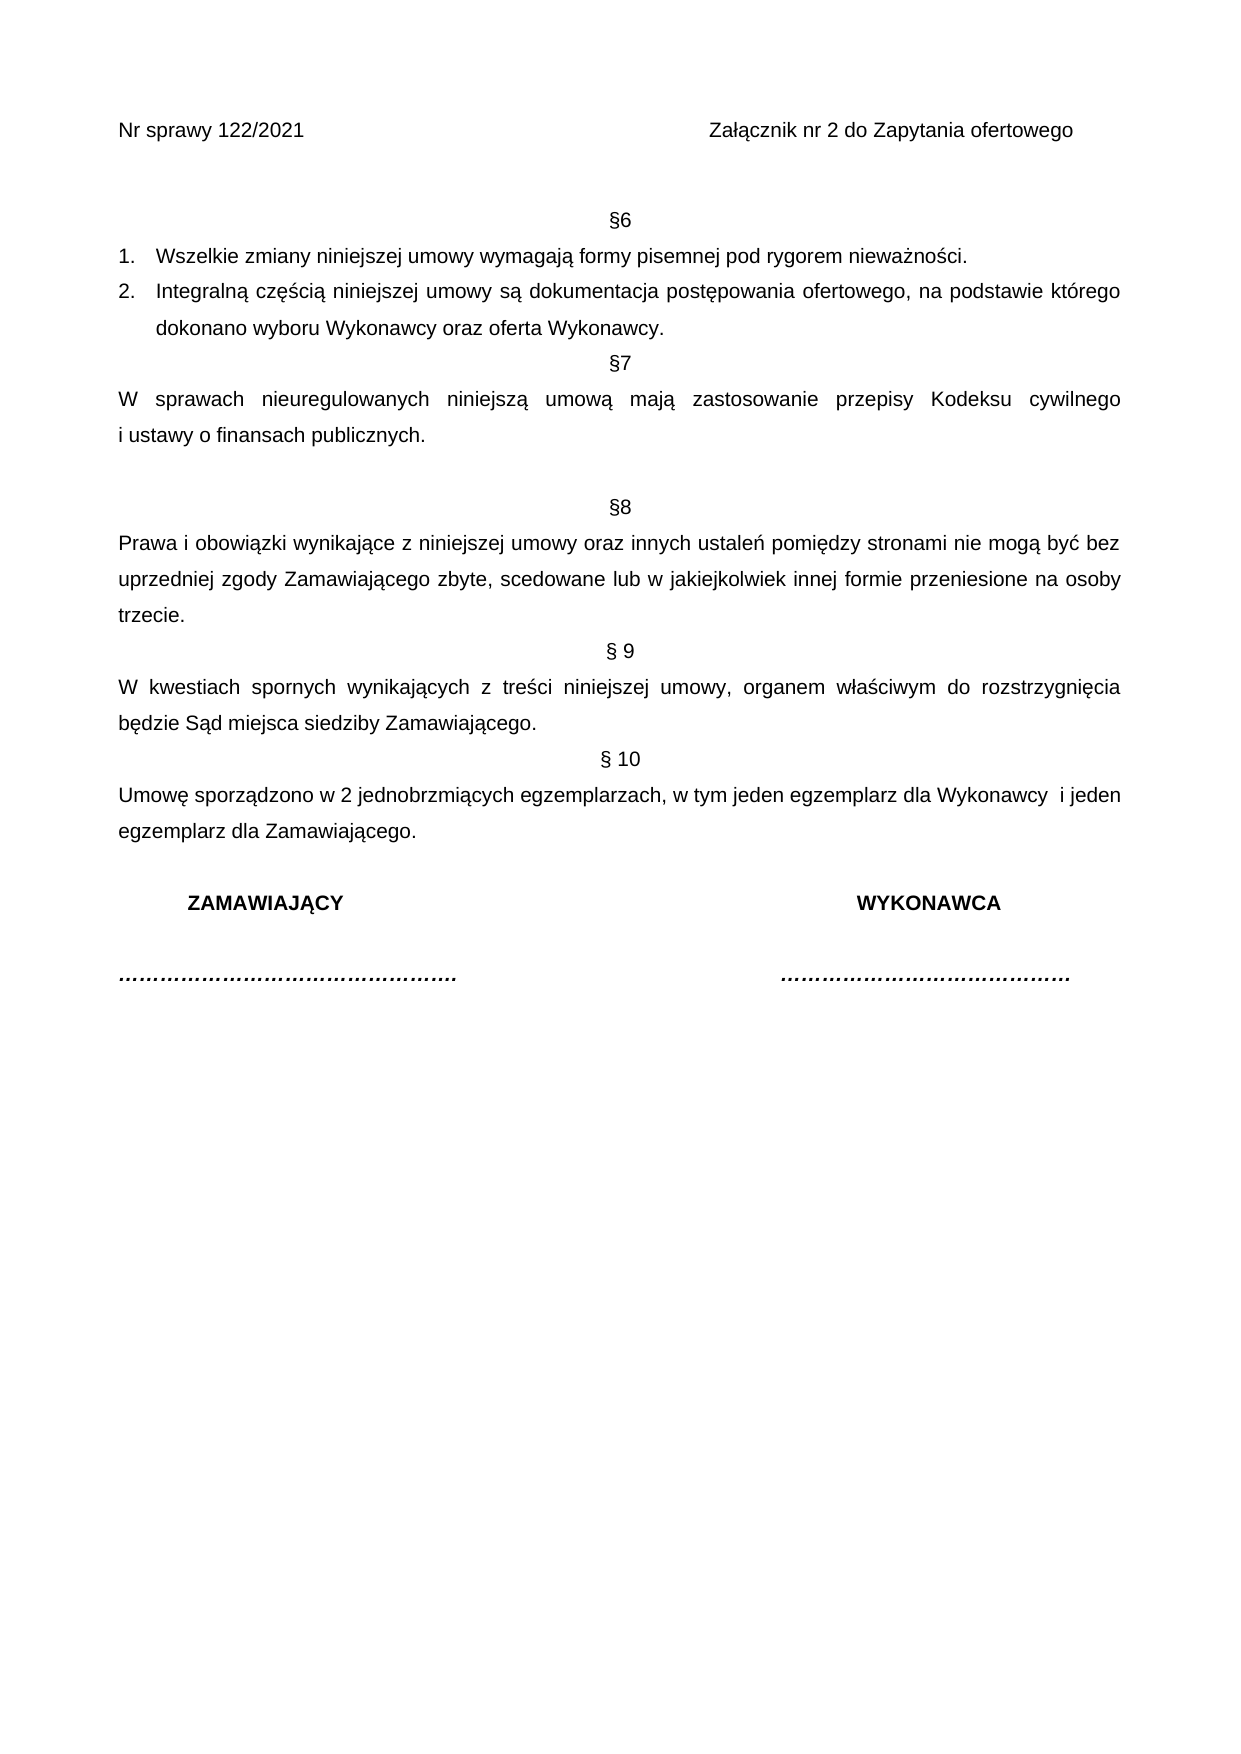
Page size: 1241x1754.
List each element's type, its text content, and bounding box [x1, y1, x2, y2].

list Wszelkie zmiany niniejszej umowy wymagają formy pisemnej pod rygorem nieważności. [118, 243, 1122, 267]
text ZAMAWIAJĄCY WYKONAWCA [118, 890, 1122, 914]
text §8 [118, 495, 1122, 519]
text W sprawach nieuregulowanych niniejszą umową mają zastosowanie przepisy Kodeksu cywilnego i ustawy o finansach publicznych. [118, 387, 1122, 447]
text …………………………………………. …………………………………… [118, 962, 1122, 986]
text §6 [118, 207, 1122, 231]
text §7 [118, 351, 1122, 375]
text § 10 [118, 747, 1122, 771]
text Umowę sporządzono w 2 jednobrzmiących egzemplarzach, w tym jeden egzemplarz dla Wykonawcy i jeden egzemplarz dla Zamawiającego. [118, 782, 1122, 842]
list Integralną częścią niniejszej umowy są dokumentacja postępowania ofertowego, na podstawie którego dokonano wyboru Wykonawcy oraz oferta Wykonawcy. [118, 279, 1122, 339]
text § 9 [118, 639, 1122, 663]
text Prawa i obowiązki wynikające z niniejszej umowy oraz innych ustaleń pomiędzy stronami nie mogą być bez uprzedniej zgody Zamawiającego zbyte, scedowane lub w jakiejkolwiek innej formie przeniesione na osoby trzecie. [118, 531, 1122, 627]
text W kwestiach spornych wynikających z treści niniejszej umowy, organem właściwym do rozstrzygnięcia będzie Sąd miejsca siedziby Zamawiającego. [118, 675, 1122, 734]
